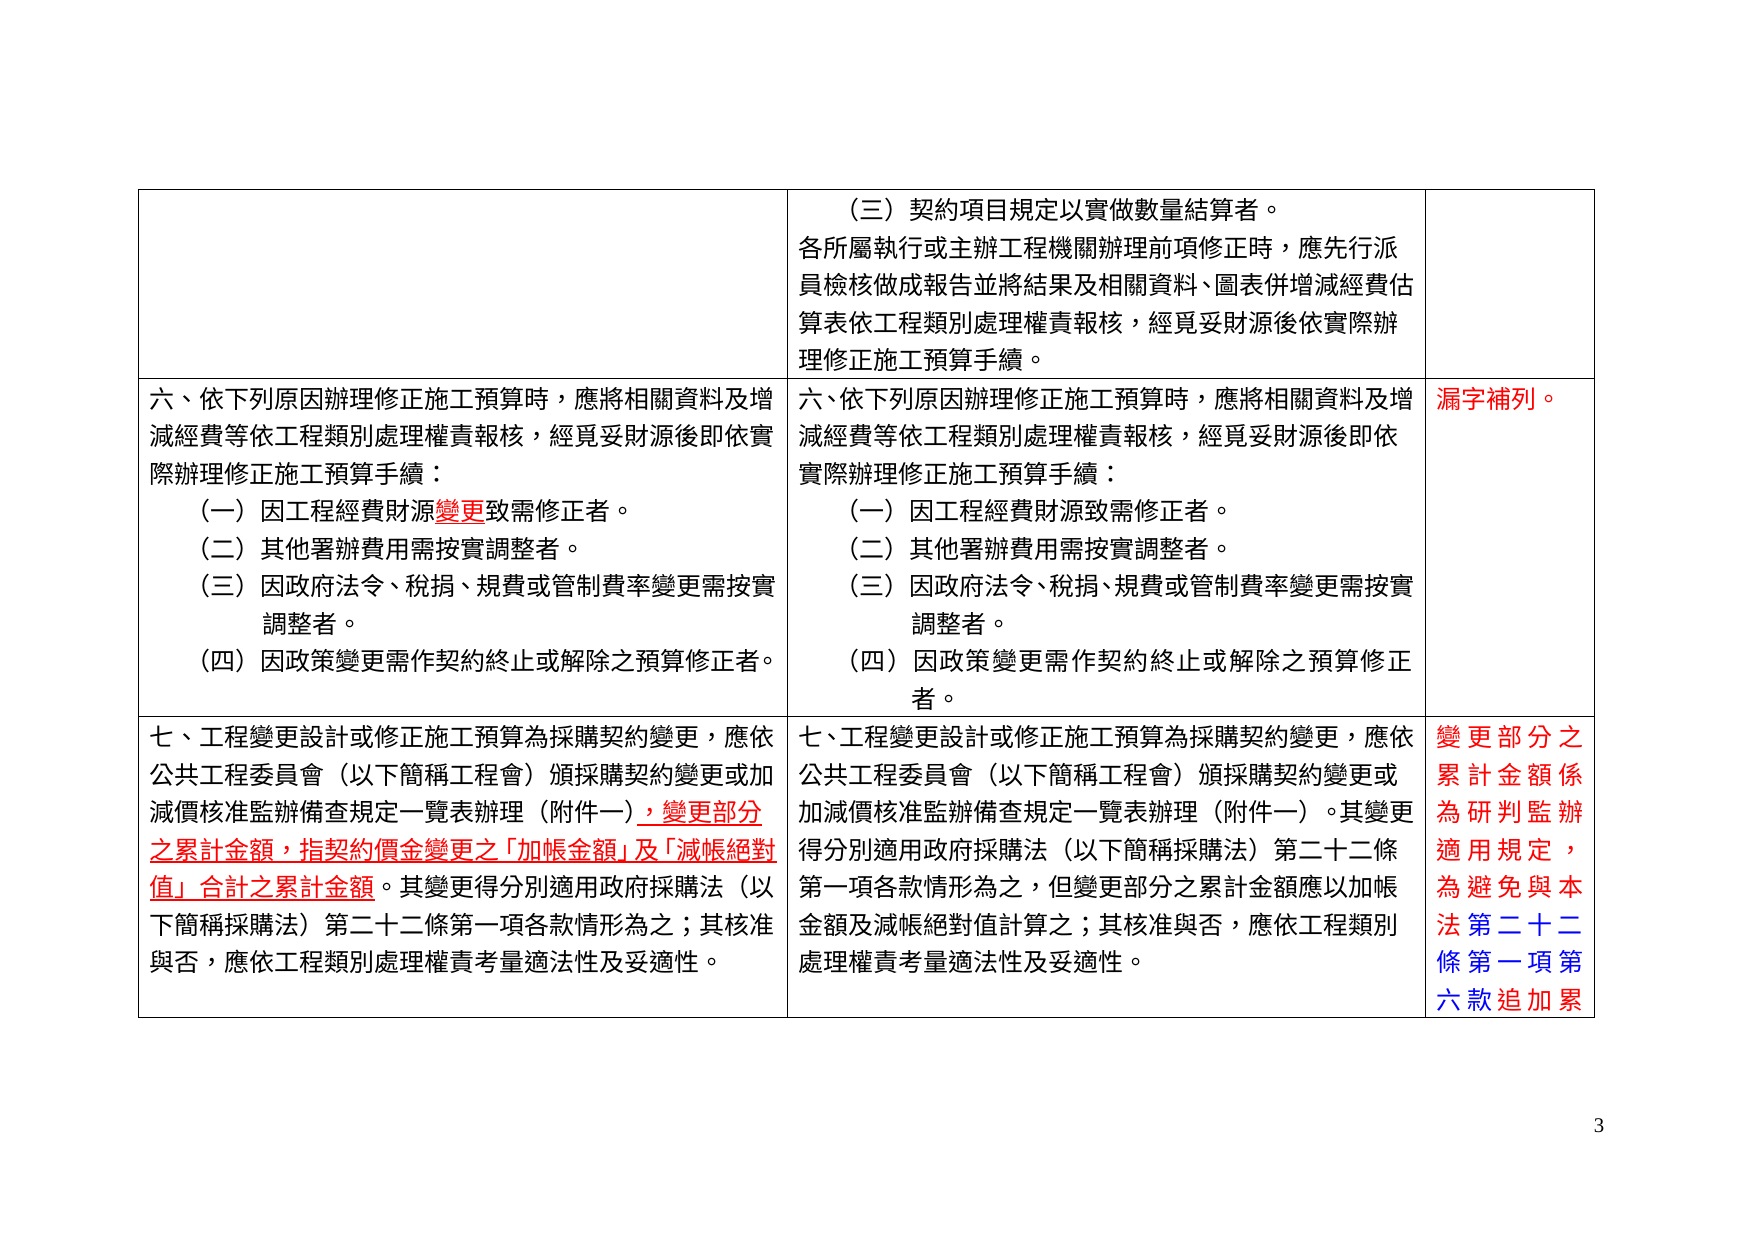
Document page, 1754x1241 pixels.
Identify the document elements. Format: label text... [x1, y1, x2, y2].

table_cell 變更部分之累計金額係為研判監辦適用規定，為避免與本法第二十二條第一項第六款追加累 [1426, 717, 1594, 1017]
table_cell 七、工程變更設計或修正施工預算為採購契約變更，應依公共工程委員會（以下簡稱工程會）頒採購契約變更或加減價核准監辦備查規定一覽表辦理（附件一），變更部分之累計金額，指契約價金變更之「加帳金額」及「減帳絕對值」合計之累計金額。其變更得分別適用政府採購法（以下簡稱採購法）第二十二條第一項各款情形為之；其核准與否，應依工程類別處理權責考量適法性及妥適性。 [139, 717, 787, 1017]
table_cell [139, 190, 787, 377]
table_cell （三）契約項目規定以實做數量結算者。 各所屬執行或主辦工程機關辦理前項修正時，應先行派員檢核做成報告並將結果及相關資料、圖表併增減經費估算表依工程類別處理權責報核，經覓妥財源後依實際辦理修正施工預算手續。 [788, 190, 1425, 377]
table_cell [1426, 190, 1594, 377]
table_cell 六、依下列原因辦理修正施工預算時，應將相關資料及增減經費等依工程類別處理權責報核，經覓妥財源後即依實際辦理修正施工預算手續： （一）因工程經費財源致需修正者。 （二）其他署辦費用需按實調整者。 （三）因政府法令、稅捐、規費或管制費率變更需按實調整者。 （四）因政策變更需作契約終止或解除之預算修正者。 [788, 379, 1425, 716]
table_cell 六、依下列原因辦理修正施工預算時，應將相關資料及增減經費等依工程類別處理權責報核，經覓妥財源後即依實際辦理修正施工預算手續： （一）因工程經費財源變更致需修正者。 （二）其他署辦費用需按實調整者。 （三）因政府法令、稅捐、規費或管制費率變更需按實調整者。 （四）因政策變更需作契約終止或解除之預算修正者。 [139, 379, 787, 716]
table_cell 七、工程變更設計或修正施工預算為採購契約變更，應依公共工程委員會（以下簡稱工程會）頒採購契約變更或加減價核准監辦備查規定一覽表辦理（附件一）。其變更得分別適用政府採購法（以下簡稱採購法）第二十二條第一項各款情形為之，但變更部分之累計金額應以加帳金額及減帳絕對值計算之；其核准與否，應依工程類別處理權責考量適法性及妥適性。 [788, 717, 1425, 1017]
table_cell 漏字補列。 [1426, 379, 1594, 716]
